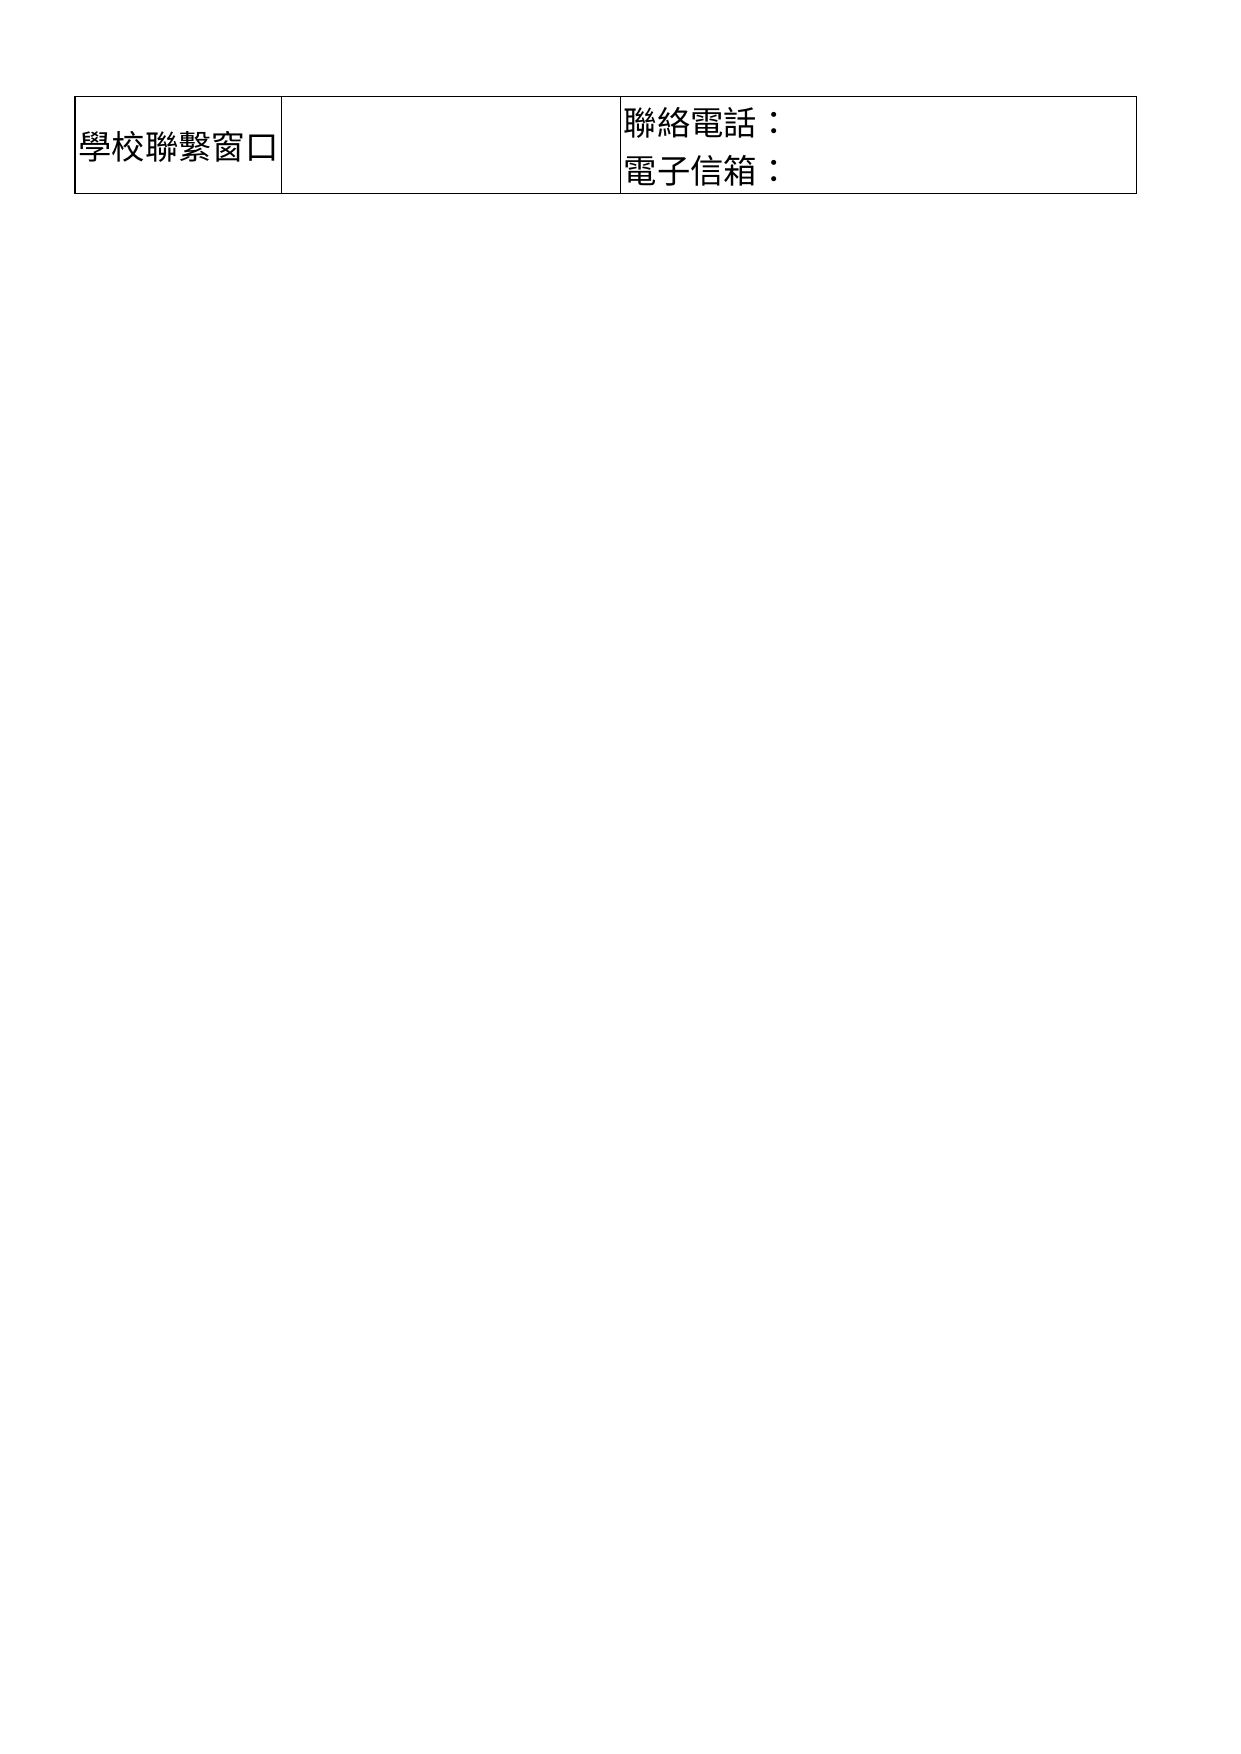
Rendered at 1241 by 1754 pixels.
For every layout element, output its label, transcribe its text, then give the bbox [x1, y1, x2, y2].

table_cell 聯絡電話： 電子信箱： [621, 97, 1136, 193]
table_cell 學校聯繫窗口 [76, 97, 281, 193]
table_cell [282, 97, 620, 193]
